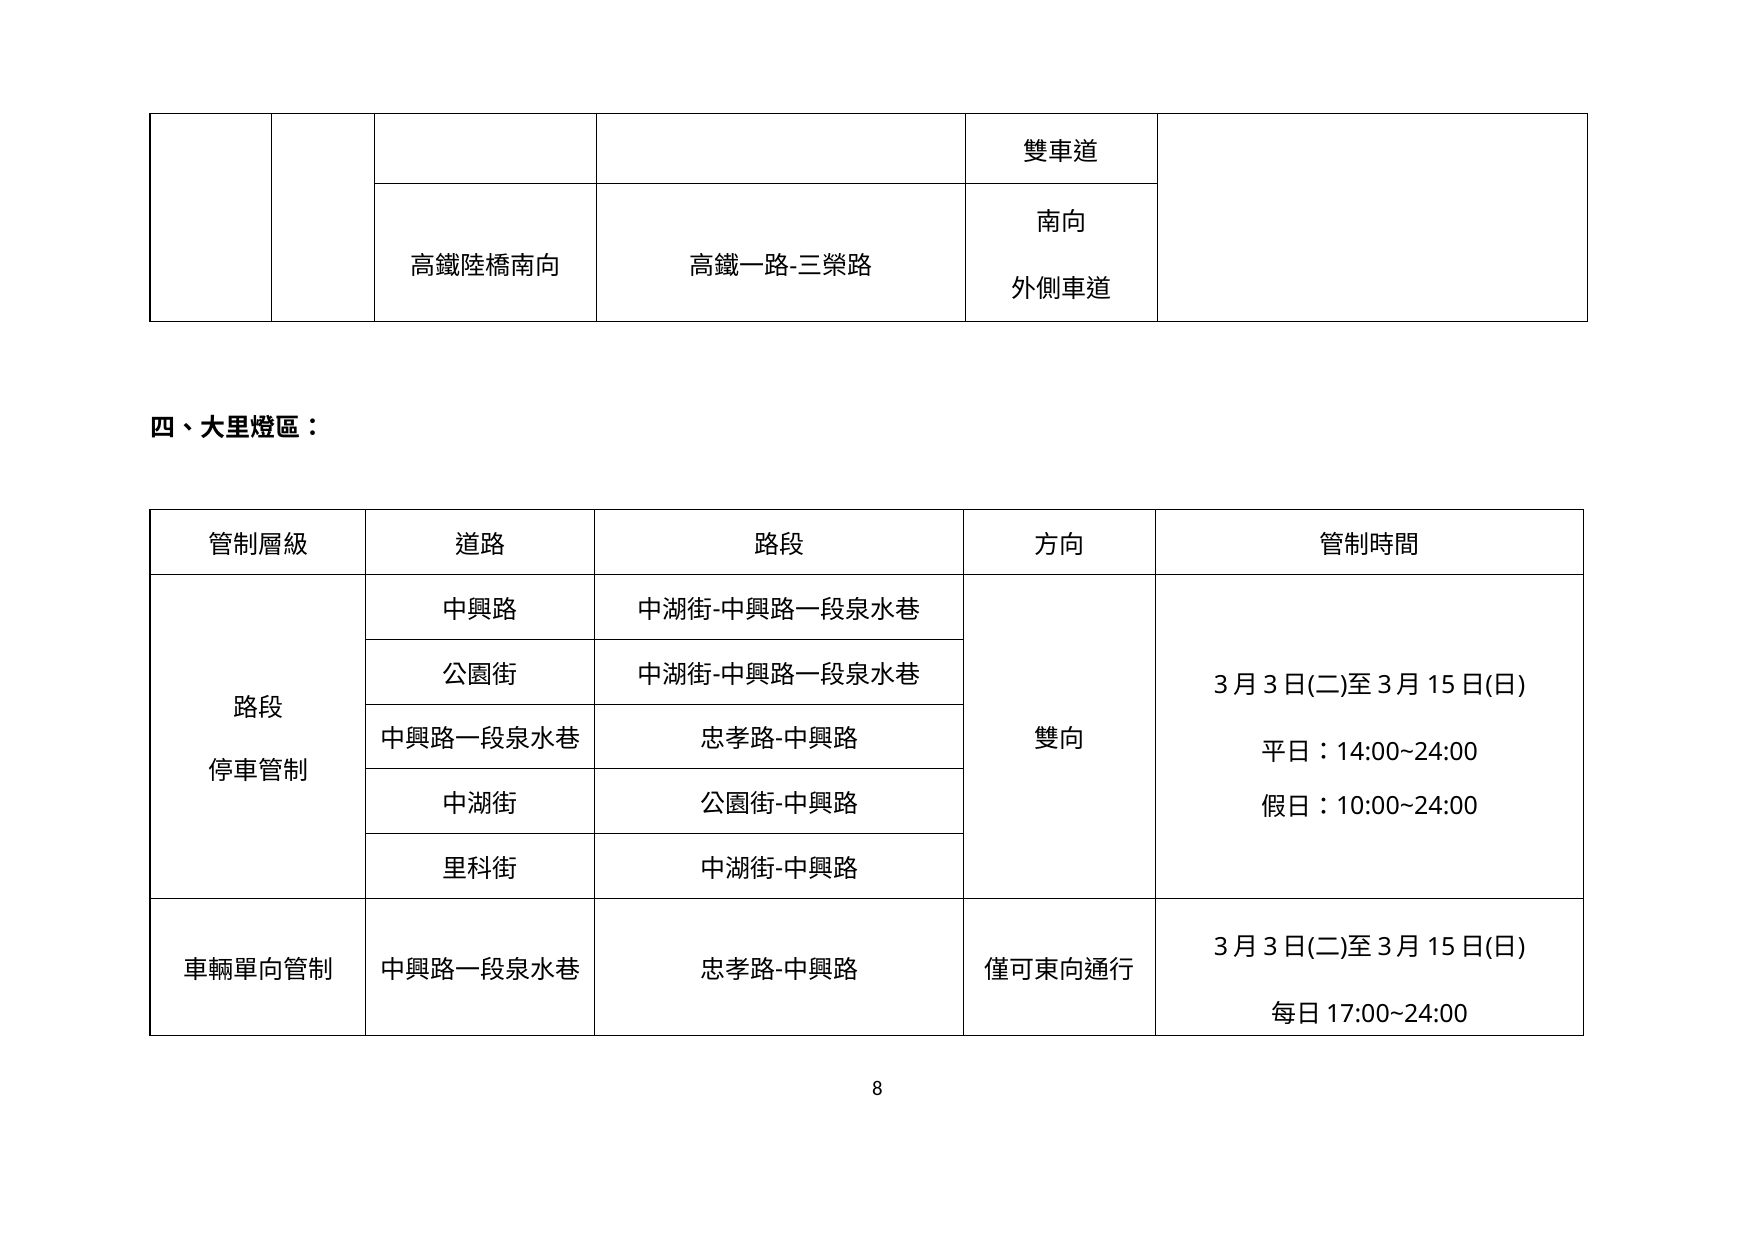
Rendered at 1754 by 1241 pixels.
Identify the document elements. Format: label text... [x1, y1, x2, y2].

table_cell 3月3日(二)至3月15日(日) 平日：14:00~24:00 假日：10:00~24:00 [1156, 575, 1583, 898]
table_cell [375, 114, 596, 183]
table_header 方向 [964, 510, 1155, 574]
text 四、大里燈區： [150, 384, 1604, 447]
table_cell 忠孝路-中興路 [595, 705, 963, 768]
table_cell 中湖街 [366, 769, 594, 833]
table_cell 3月3日(二)至3月15日(日) 每日17:00~24:00 [1156, 899, 1583, 1035]
table_cell [1158, 114, 1587, 321]
table_cell 雙車道 [966, 114, 1157, 183]
table_cell 南向 外側車道 [966, 184, 1157, 321]
table_cell 中湖街-中興路一段泉水巷 [595, 575, 963, 639]
table_cell 中湖街-中興路一段泉水巷 [595, 640, 963, 703]
table_cell [151, 114, 271, 321]
table_cell 車輛單向管制 [151, 899, 365, 1035]
table_cell 高鐵陸橋南向 [375, 184, 596, 321]
table_header 管制層級 [151, 510, 365, 574]
table_cell 忠孝路-中興路 [595, 899, 963, 1035]
table_cell 中興路一段泉水巷 [366, 899, 594, 1035]
table_cell 雙向 [964, 575, 1155, 898]
table_cell 公園街-中興路 [595, 769, 963, 833]
table_header 道路 [366, 510, 594, 574]
table_cell 中興路一段泉水巷 [366, 705, 594, 768]
table_cell 僅可東向通行 [964, 899, 1155, 1035]
table_cell 中湖街-中興路 [595, 834, 963, 898]
table_cell 中興路 [366, 575, 594, 639]
table_cell 高鐵一路-三榮路 [597, 184, 965, 321]
table_header 管制時間 [1156, 510, 1583, 574]
table_cell 公園街 [366, 640, 594, 703]
table_cell [597, 114, 965, 183]
table_cell [272, 114, 374, 321]
table_header 路段 [595, 510, 963, 574]
table_cell 路段 停車管制 [151, 575, 365, 898]
table_cell 里科街 [366, 834, 594, 898]
